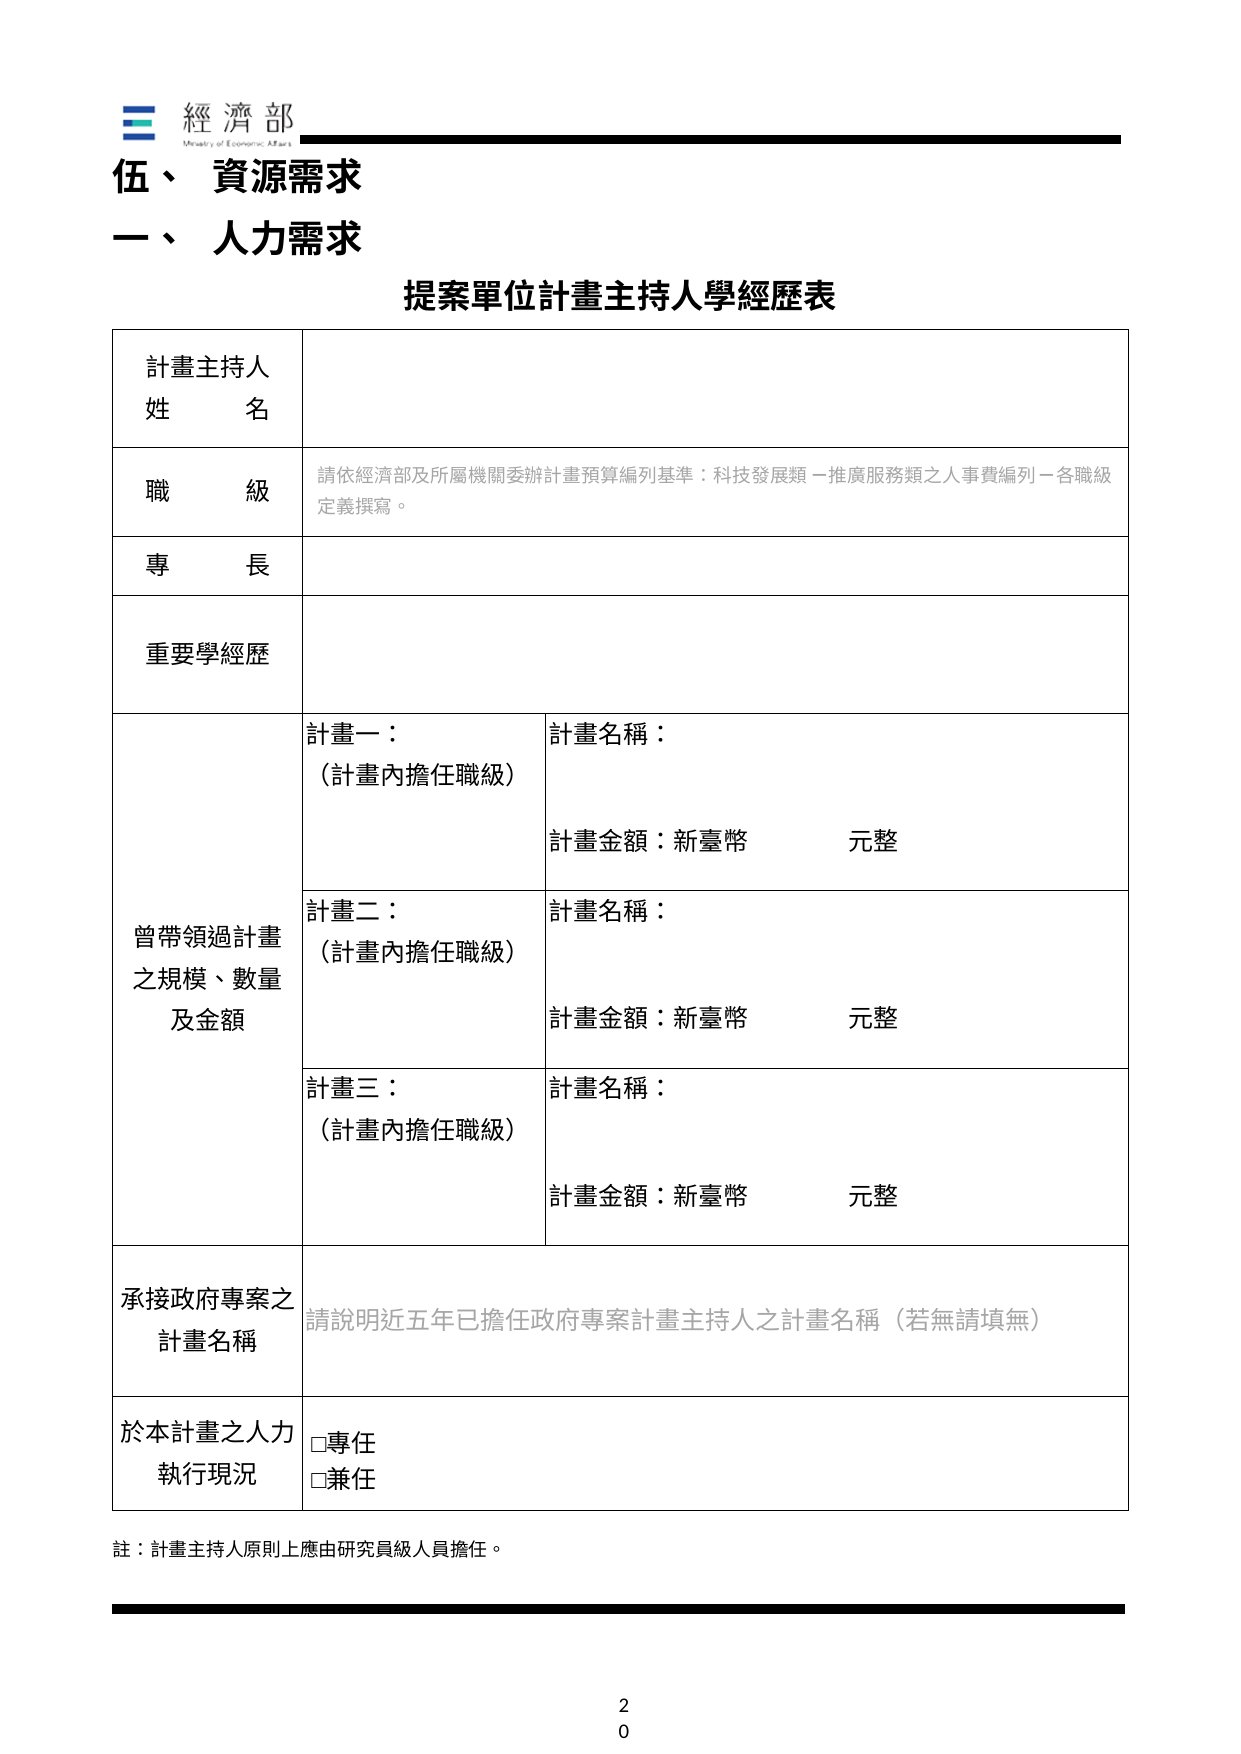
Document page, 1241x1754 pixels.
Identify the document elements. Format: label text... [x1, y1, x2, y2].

table_cell 職 級 [113, 448, 302, 536]
text 註：計畫主持人原則上應由研究員級人員擔任。 [112, 1523, 1128, 1565]
table_cell [303, 596, 1128, 713]
list 人力需求 [112, 212, 1134, 262]
table_header 計畫主持人 姓 名 [113, 330, 302, 447]
table_cell □專任 □兼任 [303, 1397, 1128, 1510]
table_cell 承接政府專案之計畫名稱 [113, 1246, 302, 1396]
table_cell 於本計畫之人力執行現況 [113, 1397, 302, 1510]
table_cell 計畫三： （計畫內擔任職級） [303, 1069, 545, 1244]
table_cell 計畫一： （計畫內擔任職級） [303, 714, 545, 890]
list 資源需求 [112, 150, 1134, 200]
table_header [303, 330, 1128, 447]
table_cell 計畫名稱： 計畫金額：新臺幣 元整 [546, 714, 1128, 890]
text 提案單位計畫主持人學經歷表 [112, 275, 1128, 317]
table_cell 請說明近五年已擔任政府專案計畫主持人之計畫名稱（若無請填無） [303, 1246, 1128, 1396]
table_cell 曾帶領過計畫之規模、數量及金額 [113, 714, 302, 1244]
table_cell 計畫名稱： 計畫金額：新臺幣 元整 [546, 1069, 1128, 1244]
table_cell 計畫名稱： 計畫金額：新臺幣 元整 [546, 891, 1128, 1067]
table_cell 請依經濟部及所屬機關委辦計畫預算編列基準：科技發展類－推廣服務類之人事費編列－各職級定義撰寫。 [303, 448, 1128, 536]
table_cell [303, 537, 1128, 595]
table_cell 重要學經歷 [113, 596, 302, 713]
table_cell 計畫二： （計畫內擔任職級） [303, 891, 545, 1067]
table_cell 專 長 [113, 537, 302, 595]
